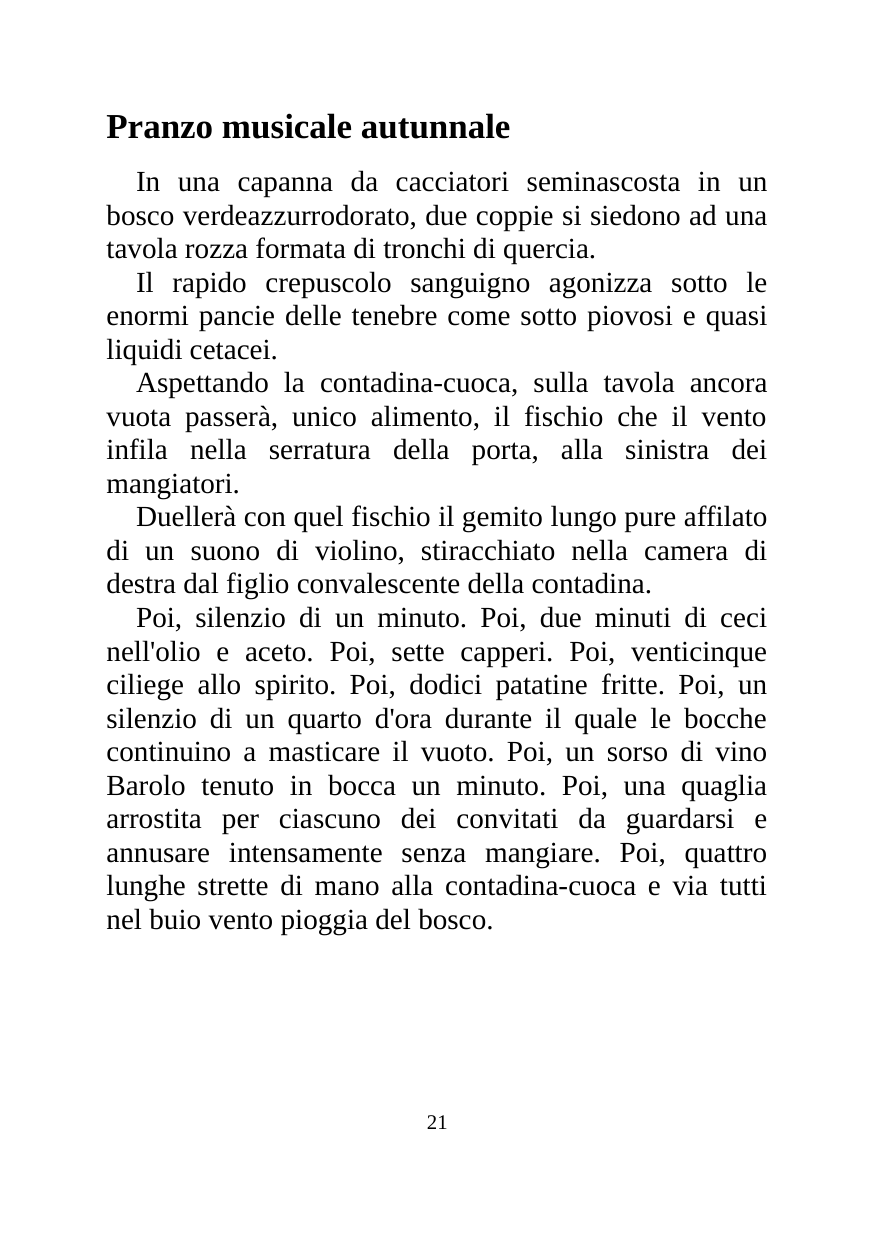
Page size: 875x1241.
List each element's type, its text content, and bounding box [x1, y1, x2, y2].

text In una capanna da cacciatori seminascosta in un bosco verdeazzurrodorato, due coppie si siedono ad una tavola rozza formata di tronchi di quercia. [106, 164, 768, 265]
subtitle Pranzo musicale autunnale [106, 106, 768, 146]
text Duellerà con quel fischio il gemito lungo pure affilato di un suono di violino, stiracchiato nella camera di destra dal figlio convalescente della contadina. [106, 499, 768, 600]
text Aspettando la contadina-cuoca, sulla tavola ancora vuota passerà, unico alimento, il fischio che il vento infila nella serratura della porta, alla sinistra dei mangiatori. [106, 365, 768, 499]
text Poi, silenzio di un minuto. Poi, due minuti di ceci nell'olio e aceto. Poi, sette capperi. Poi, venticinque ciliege allo spirito. Poi, dodici patatine fritte. Poi, un silenzio di un quarto d'ora durante il quale le bocche continuino a masticare il vuoto. Poi, un sorso di vino Barolo tenuto in bocca un minuto. Poi, una quaglia arrostita per ciascuno dei convitati da guardarsi e annusare intensamente senza mangiare. Poi, quattro lunghe strette di mano alla contadina-cuoca e via tutti nel buio vento pioggia del bosco. [106, 600, 768, 936]
text Il rapido crepuscolo sanguigno agonizza sotto le enormi pancie delle tenebre come sotto piovosi e quasi liquidi cetacei. [106, 265, 768, 365]
